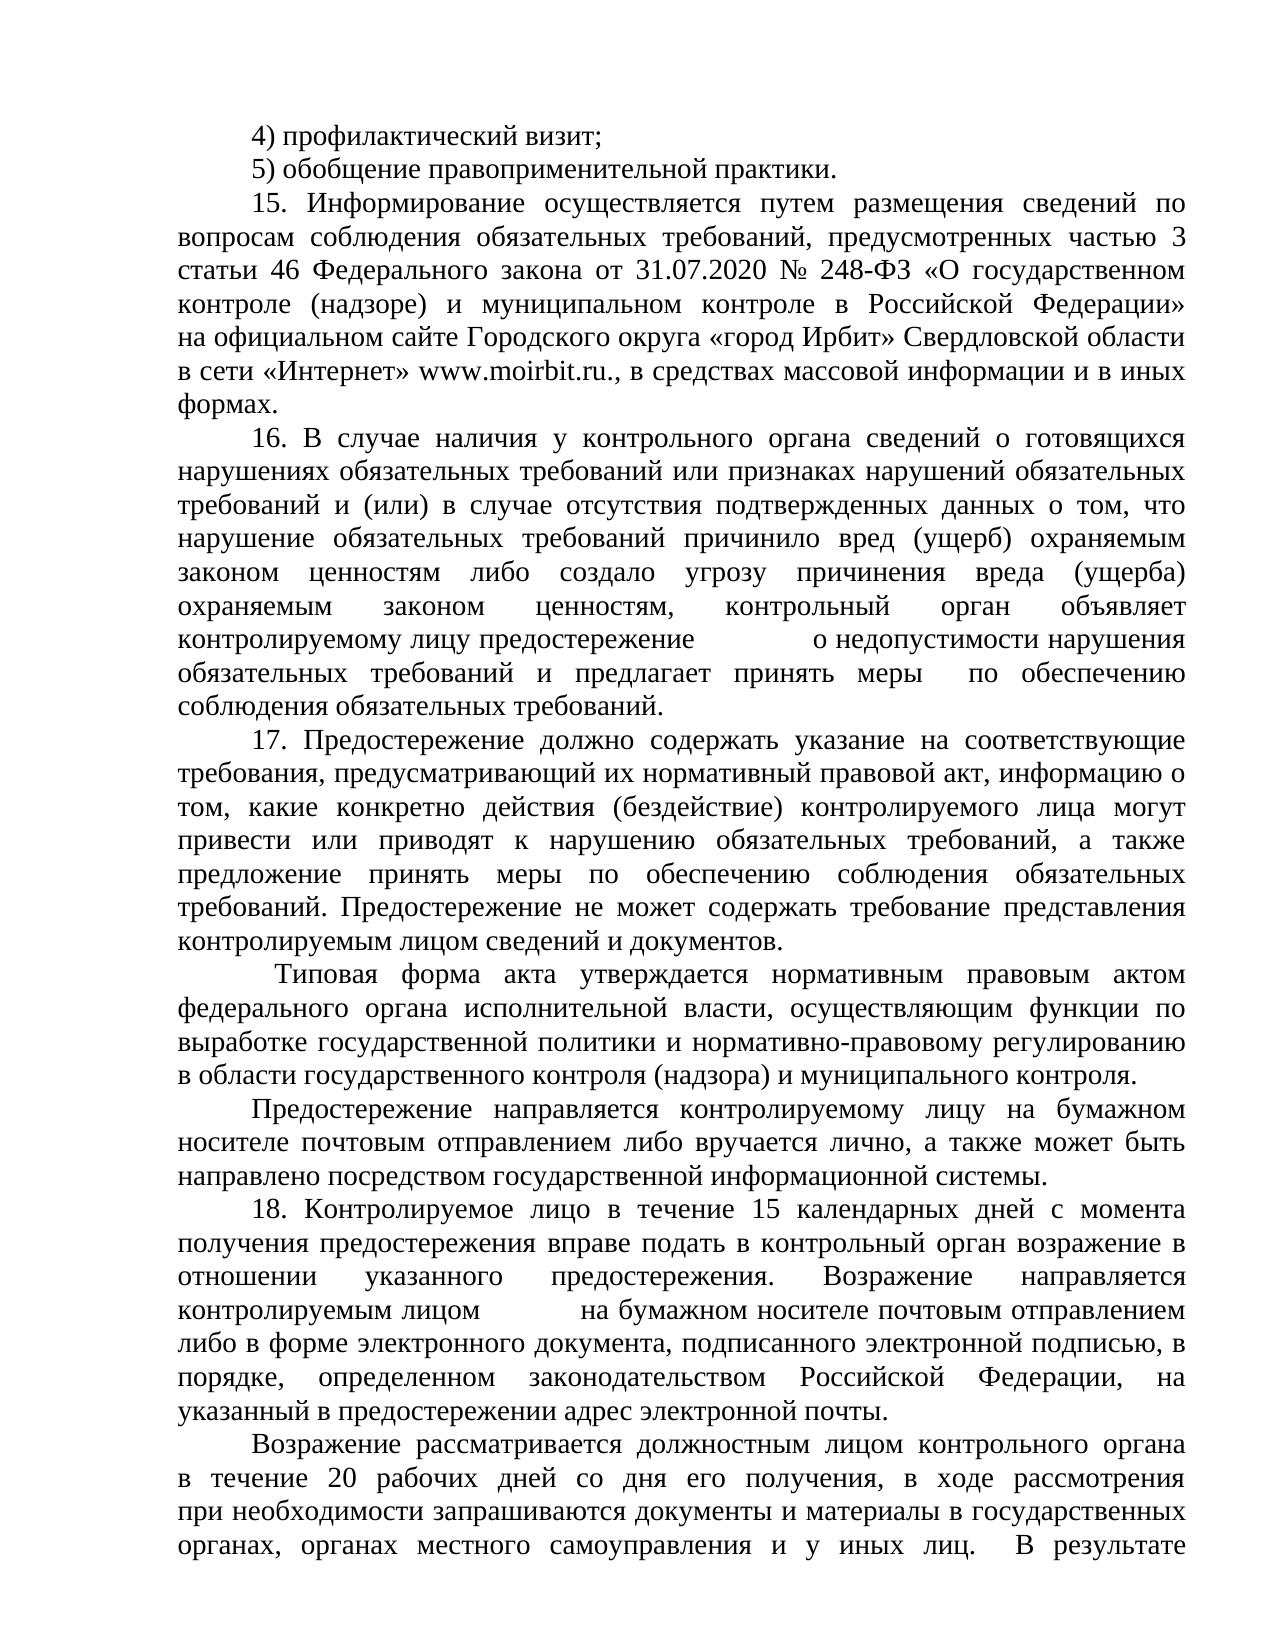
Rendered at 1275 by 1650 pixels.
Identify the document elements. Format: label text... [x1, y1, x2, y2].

text 4) профилактический визит; [177, 118, 1186, 152]
text 5) обобщение правоприменительной практики. [177, 152, 1186, 185]
text Типовая форма акта утверждается нормативным правовым актом федерального органа исполнительной власти, осуществляющим функции по выработке государственной политики и нормативно-правовому регулированию в области государственного контроля (надзора) и муниципального контроля. [177, 957, 1186, 1091]
text Предостережение направляется контролируемому лицу на бумажном носителе почтовым отправлением либо вручается лично, а также может быть направлено посредством государственной информационной системы. [177, 1091, 1186, 1191]
text Возражение рассматривается должностным лицом контрольного органа в течение 20 рабочих дней со дня его получения, в ходе рассмотрения при необходимости запрашиваются документы и материалы в государственных органах, органах местного самоуправления и у иных лиц. В результате [177, 1426, 1186, 1560]
text 17. Предостережение должно содержать указание на соответствующие требования, предусматривающий их нормативный правовой акт, информацию о том, какие конкретно действия (бездействие) контролируемого лица могут привести или приводят к нарушению обязательных требований, а также предложение принять меры по обеспечению соблюдения обязательных требований. Предостережение не может содержать требование представления контролируемым лицом сведений и документов. [177, 722, 1186, 957]
text 18. Контролируемое лицо в течение 15 календарных дней с момента получения предостережения вправе подать в контрольный орган возражение в отношении указанного предостережения. Возражение направляется контролируемым лицом на бумажном носителе почтовым отправлением либо в форме электронного документа, подписанного электронной подписью, в порядке, определенном законодательством Российской Федерации, на указанный в предостережении адрес электронной почты. [177, 1191, 1186, 1426]
text 16. В случае наличия у контрольного органа сведений о готовящихся нарушениях обязательных требований или признаках нарушений обязательных требований и (или) в случае отсутствия подтвержденных данных о том, что нарушение обязательных требований причинило вред (ущерб) охраняемым законом ценностям либо создало угрозу причинения вреда (ущерба) охраняемым законом ценностям, контрольный орган объявляет контролируемому лицу предостережение о недопустимости нарушения обязательных требований и предлагает принять меры по обеспечению соблюдения обязательных требований. [177, 420, 1186, 722]
text 15. Информирование осуществляется путем размещения сведений по вопросам соблюдения обязательных требований, предусмотренных частью 3 статьи 46 Федерального закона от 31.07.2020 № 248-ФЗ «О государственном контроле (надзоре) и муниципальном контроле в Российской Федерации» на официальном сайте Городского округа «город Ирбит» Свердловской области в сети «Интернет» www.moirbit.ru., в средствах массовой информации и в иных формах. [177, 185, 1186, 420]
